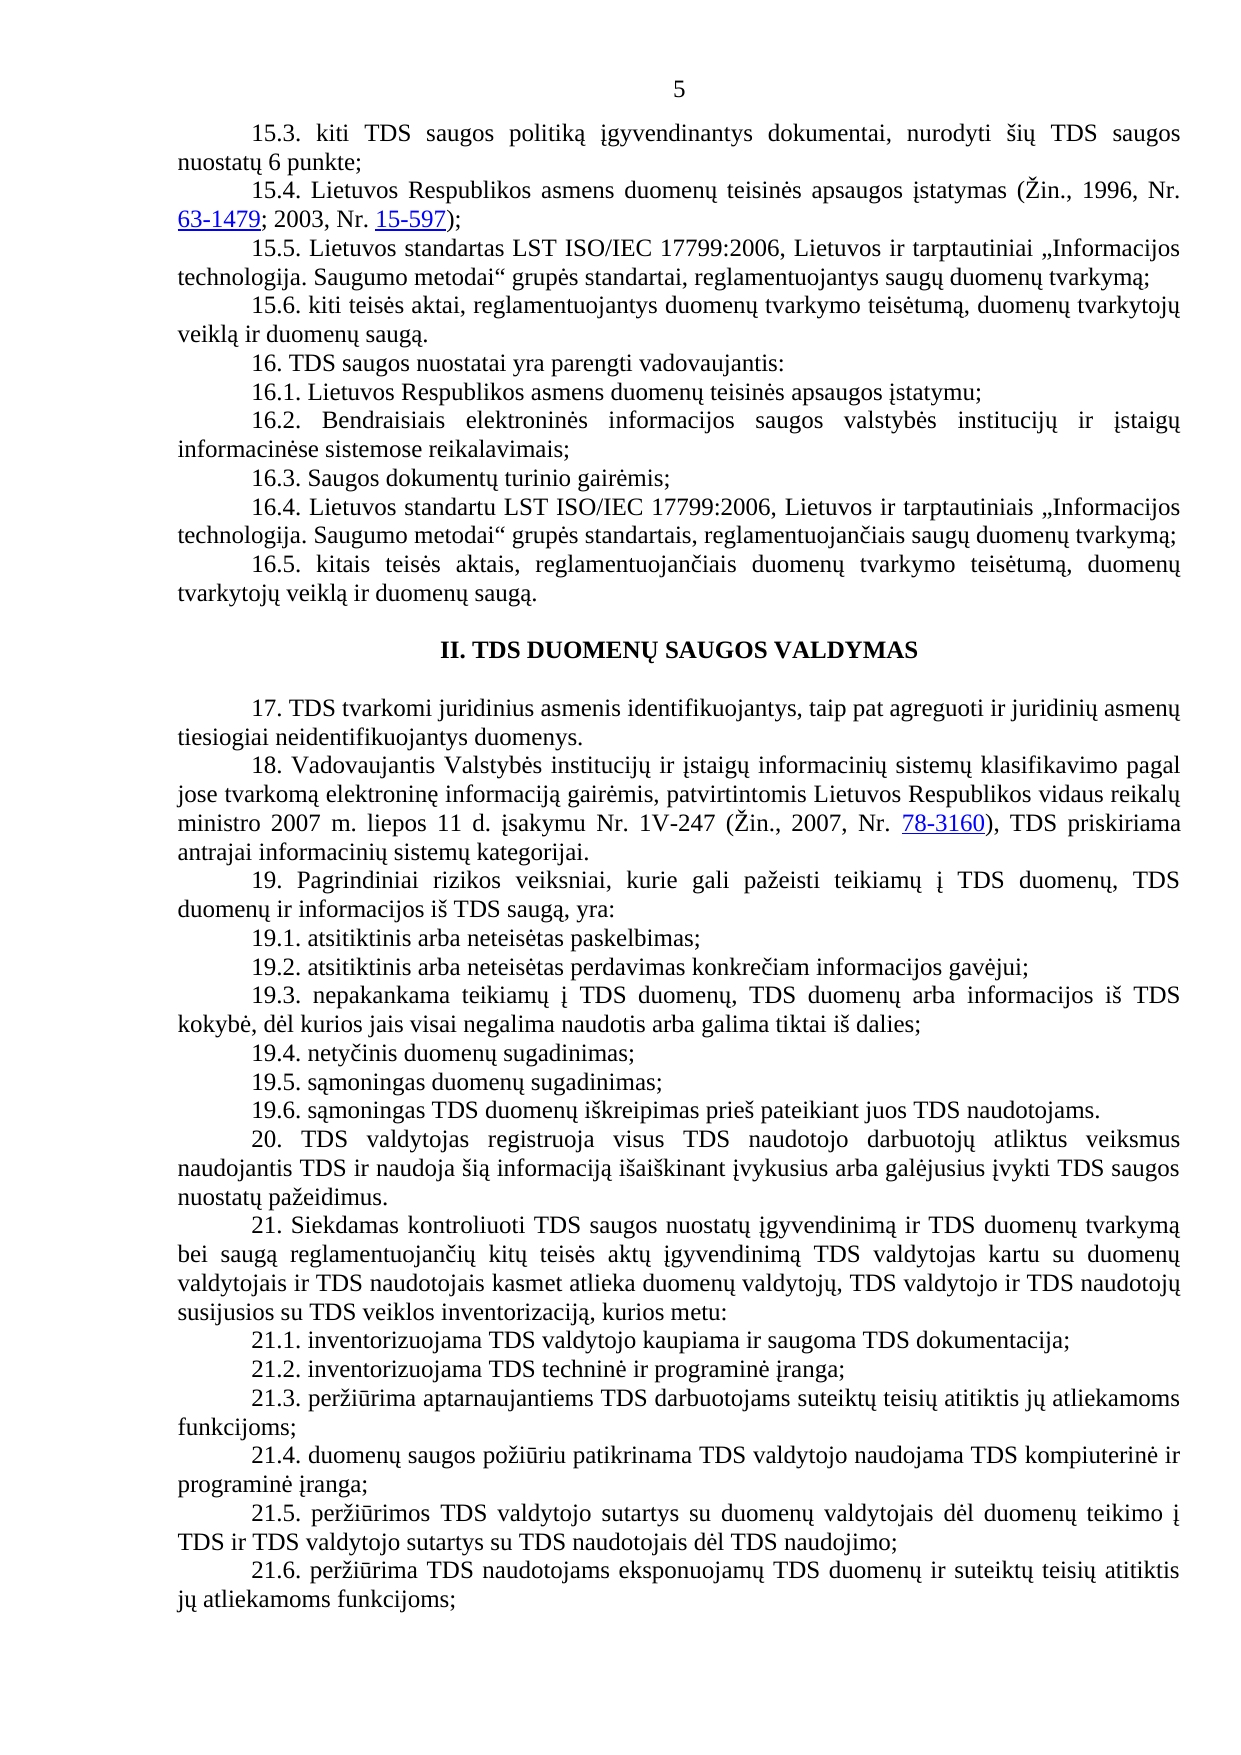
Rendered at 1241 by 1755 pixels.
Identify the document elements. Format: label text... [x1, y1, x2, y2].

text 21.1. inventorizuojama TDS valdytojo kaupiama ir saugoma TDS dokumentacija; [177, 1326, 1181, 1354]
text 16.1. Lietuvos Respublikos asmens duomenų teisinės apsaugos įstatymu; [177, 377, 1181, 406]
text 21.4. duomenų saugos požiūriu patikrinama TDS valdytojo naudojama TDS kompiuterinė ir programinė įranga; [177, 1441, 1181, 1498]
text 16.3. Saugos dokumentų turinio gairėmis; [177, 463, 1181, 492]
text 16. TDS saugos nuostatai yra parengti vadovaujantis: [177, 348, 1181, 377]
text 21.5. peržiūrimos TDS valdytojo sutartys su duomenų valdytojais dėl duomenų teikimo į TDS ir TDS valdytojo sutartys su TDS naudotojais dėl TDS naudojimo; [177, 1498, 1181, 1556]
text 16.4. Lietuvos standartu LST ISO/IEC 17799:2006, Lietuvos ir tarptautiniais „Informacijos technologija. Saugumo metodai“ grupės standartais, reglamentuojančiais saugų duomenų tvarkymą; [177, 492, 1181, 549]
text 16.2. Bendraisiais elektroninės informacijos saugos valstybės institucijų ir įstaigų informacinėse sistemose reikalavimais; [177, 406, 1181, 463]
text 21.6. peržiūrima TDS naudotojams eksponuojamų TDS duomenų ir suteiktų teisių atitiktis jų atliekamoms funkcijoms; [177, 1556, 1181, 1613]
text 19. Pagrindiniai rizikos veiksniai, kurie gali pažeisti teikiamų į TDS duomenų, TDS duomenų ir informacijos iš TDS saugą, yra: [177, 866, 1181, 923]
text 17. TDS tvarkomi juridinius asmenis identifikuojantys, taip pat agreguoti ir juridinių asmenų tiesiogiai neidentifikuojantys duomenys. [177, 693, 1181, 751]
text 15.5. Lietuvos standartas LST ISO/IEC 17799:2006, Lietuvos ir tarptautiniai „Informacijos technologija. Saugumo metodai“ grupės standartai, reglamentuojantys saugų duomenų tvarkymą; [177, 233, 1181, 291]
text 16.5. kitais teisės aktais, reglamentuojančiais duomenų tvarkymo teisėtumą, duomenų tvarkytojų veiklą ir duomenų saugą. [177, 549, 1181, 607]
text 19.2. atsitiktinis arba neteisėtas perdavimas konkrečiam informacijos gavėjui; [177, 952, 1181, 981]
text 19.5. sąmoningas duomenų sugadinimas; [177, 1067, 1181, 1096]
text 19.6. sąmoningas TDS duomenų iškreipimas prieš pateikiant juos TDS naudotojams. [177, 1096, 1181, 1124]
text 19.4. netyčinis duomenų sugadinimas; [177, 1038, 1181, 1067]
text 15.6. kiti teisės aktai, reglamentuojantys duomenų tvarkymo teisėtumą, duomenų tvarkytojų veiklą ir duomenų saugą. [177, 291, 1181, 348]
text 15.3. kiti TDS saugos politiką įgyvendinantys dokumentai, nurodyti šių TDS saugos nuostatų 6 punkte; [177, 118, 1181, 176]
text 19.1. atsitiktinis arba neteisėtas paskelbimas; [177, 923, 1181, 952]
text 21.2. inventorizuojama TDS techninė ir programinė įranga; [177, 1354, 1181, 1383]
text II. TDS DUOMENŲ SAUGOS VALDYMAS [177, 636, 1181, 664]
text 20. TDS valdytojas registruoja visus TDS naudotojo darbuotojų atliktus veiksmus naudojantis TDS ir naudoja šią informaciją išaiškinant įvykusius arba galėjusius įvykti TDS saugos nuostatų pažeidimus. [177, 1124, 1181, 1211]
text 18. Vadovaujantis Valstybės institucijų ir įstaigų informacinių sistemų klasifikavimo pagal jose tvarkomą elektroninę informaciją gairėmis, patvirtintomis Lietuvos Respublikos vidaus reikalų ministro 2007 m. liepos 11 d. įsakymu Nr. 1V-247 (Žin., 2007, Nr. 78-3160), TDS priskiriama antrajai informacinių sistemų kategorijai. [177, 751, 1181, 866]
text 21. Siekdamas kontroliuoti TDS saugos nuostatų įgyvendinimą ir TDS duomenų tvarkymą bei saugą reglamentuojančių kitų teisės aktų įgyvendinimą TDS valdytojas kartu su duomenų valdytojais ir TDS naudotojais kasmet atlieka duomenų valdytojų, TDS valdytojo ir TDS naudotojų susijusios su TDS veiklos inventorizaciją, kurios metu: [177, 1211, 1181, 1326]
text 15.4. Lietuvos Respublikos asmens duomenų teisinės apsaugos įstatymas (Žin., 1996, Nr. 63-1479; 2003, Nr. 15-597); [177, 176, 1181, 233]
text 19.3. nepakankama teikiamų į TDS duomenų, TDS duomenų arba informacijos iš TDS kokybė, dėl kurios jais visai negalima naudotis arba galima tiktai iš dalies; [177, 981, 1181, 1038]
text 21.3. peržiūrima aptarnaujantiems TDS darbuotojams suteiktų teisių atitiktis jų atliekamoms funkcijoms; [177, 1383, 1181, 1441]
